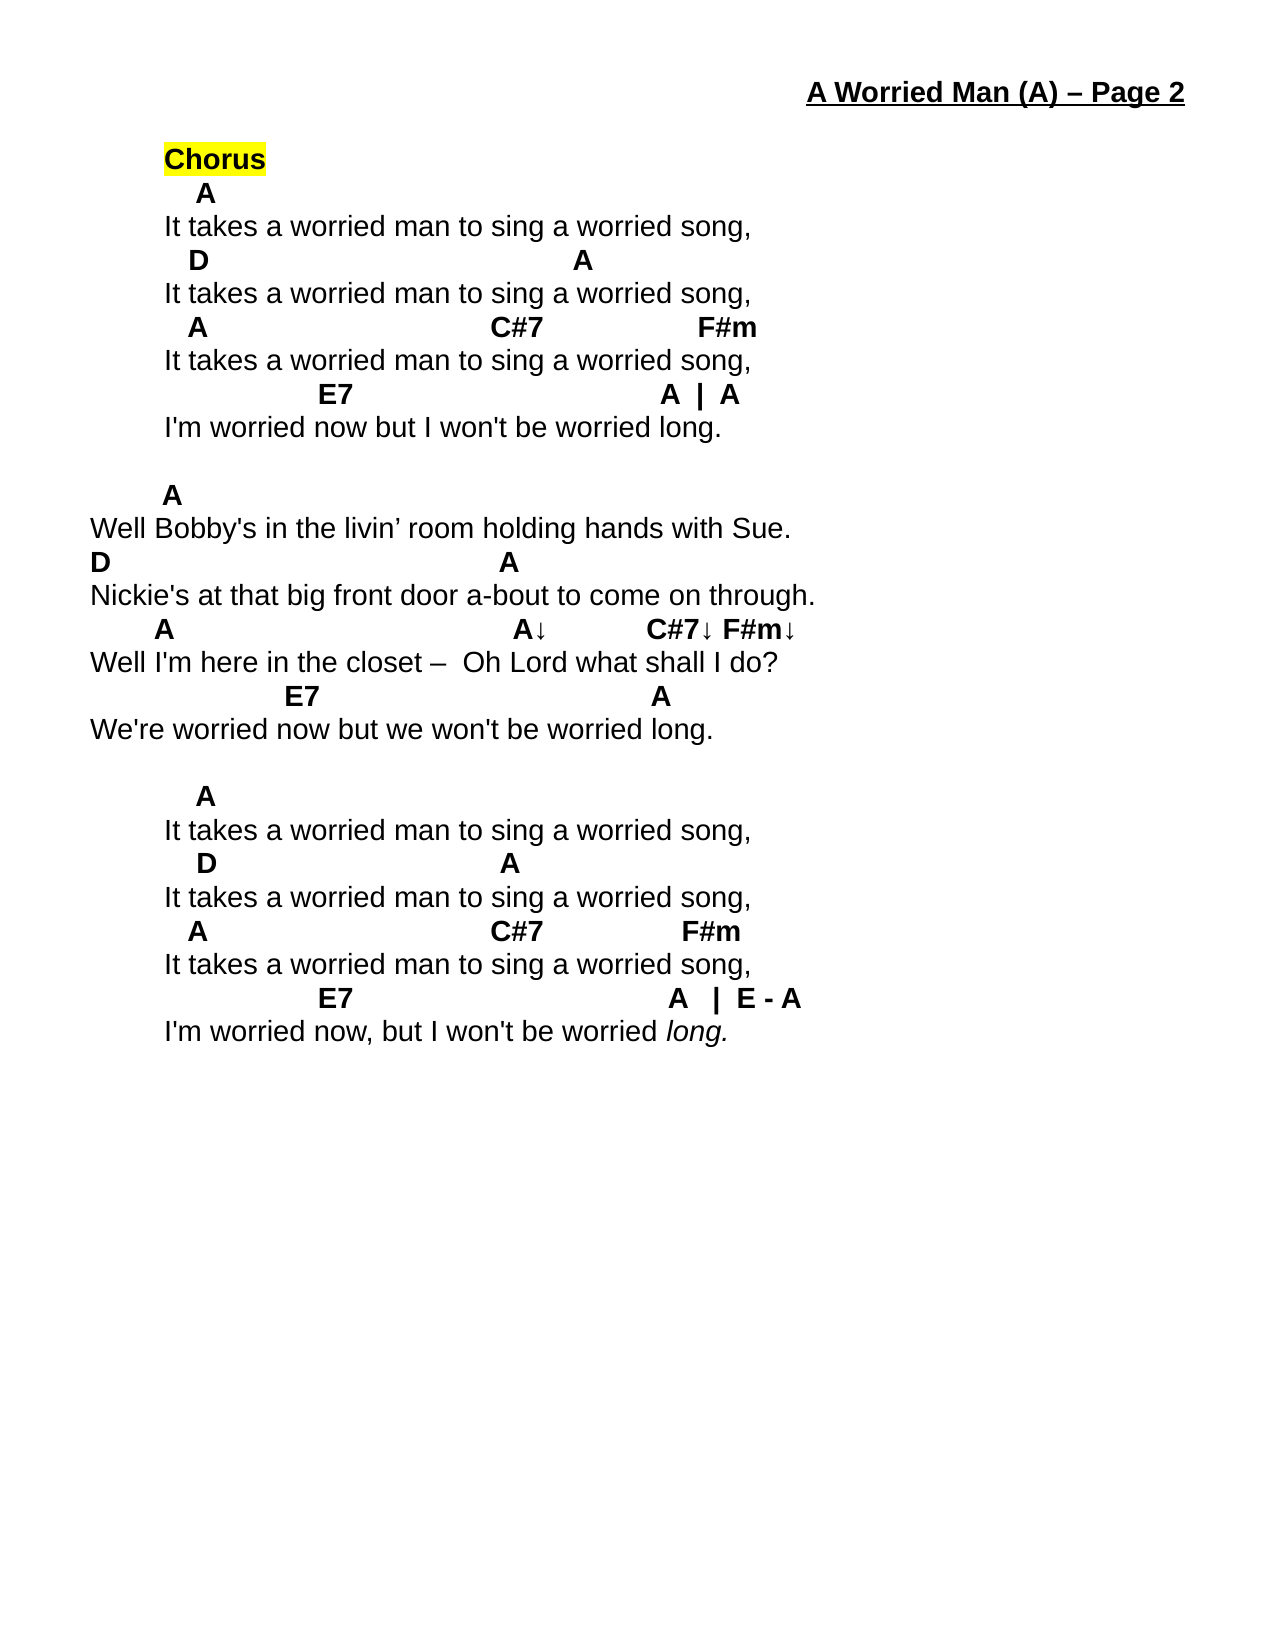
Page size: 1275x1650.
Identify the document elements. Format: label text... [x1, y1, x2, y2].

text A C#7 F#m [164, 913, 1185, 947]
text E7 A | E - A [164, 981, 1185, 1014]
text I'm worried now, but I won't be worried long. [164, 1014, 1185, 1048]
text D A [164, 846, 1185, 880]
text D A [90, 544, 1185, 578]
text D A [164, 243, 1185, 276]
text E7 A [90, 679, 1185, 712]
text Nickie's at that big front door a-bout to come on through. [90, 578, 1185, 612]
text I'm worried now but I won't be worried long. [164, 410, 1185, 444]
text A A↓ C#7↓ F#m↓ [90, 612, 1185, 645]
text Well Bobby's in the livin’ room holding hands with Sue. [90, 511, 1185, 544]
text It takes a worried man to sing a worried song, [164, 880, 1185, 913]
text E7 A | A [164, 377, 1185, 410]
text It takes a worried man to sing a worried song, [164, 209, 1185, 243]
text A Worried Man (A) – Page 2 [90, 75, 1185, 108]
text A [164, 176, 1185, 209]
text It takes a worried man to sing a worried song, [164, 276, 1185, 310]
text A C#7 F#m [164, 310, 1185, 343]
text Well I'm here in the closet – Oh Lord what shall I do? [90, 645, 1185, 679]
text A [164, 779, 1185, 813]
text Chorus [164, 142, 1185, 176]
text A [90, 477, 1185, 511]
text It takes a worried man to sing a worried song, [164, 343, 1185, 377]
text It takes a worried man to sing a worried song, [164, 947, 1185, 981]
text We're worried now but we won't be worried long. [90, 712, 1185, 746]
text It takes a worried man to sing a worried song, [164, 813, 1185, 846]
